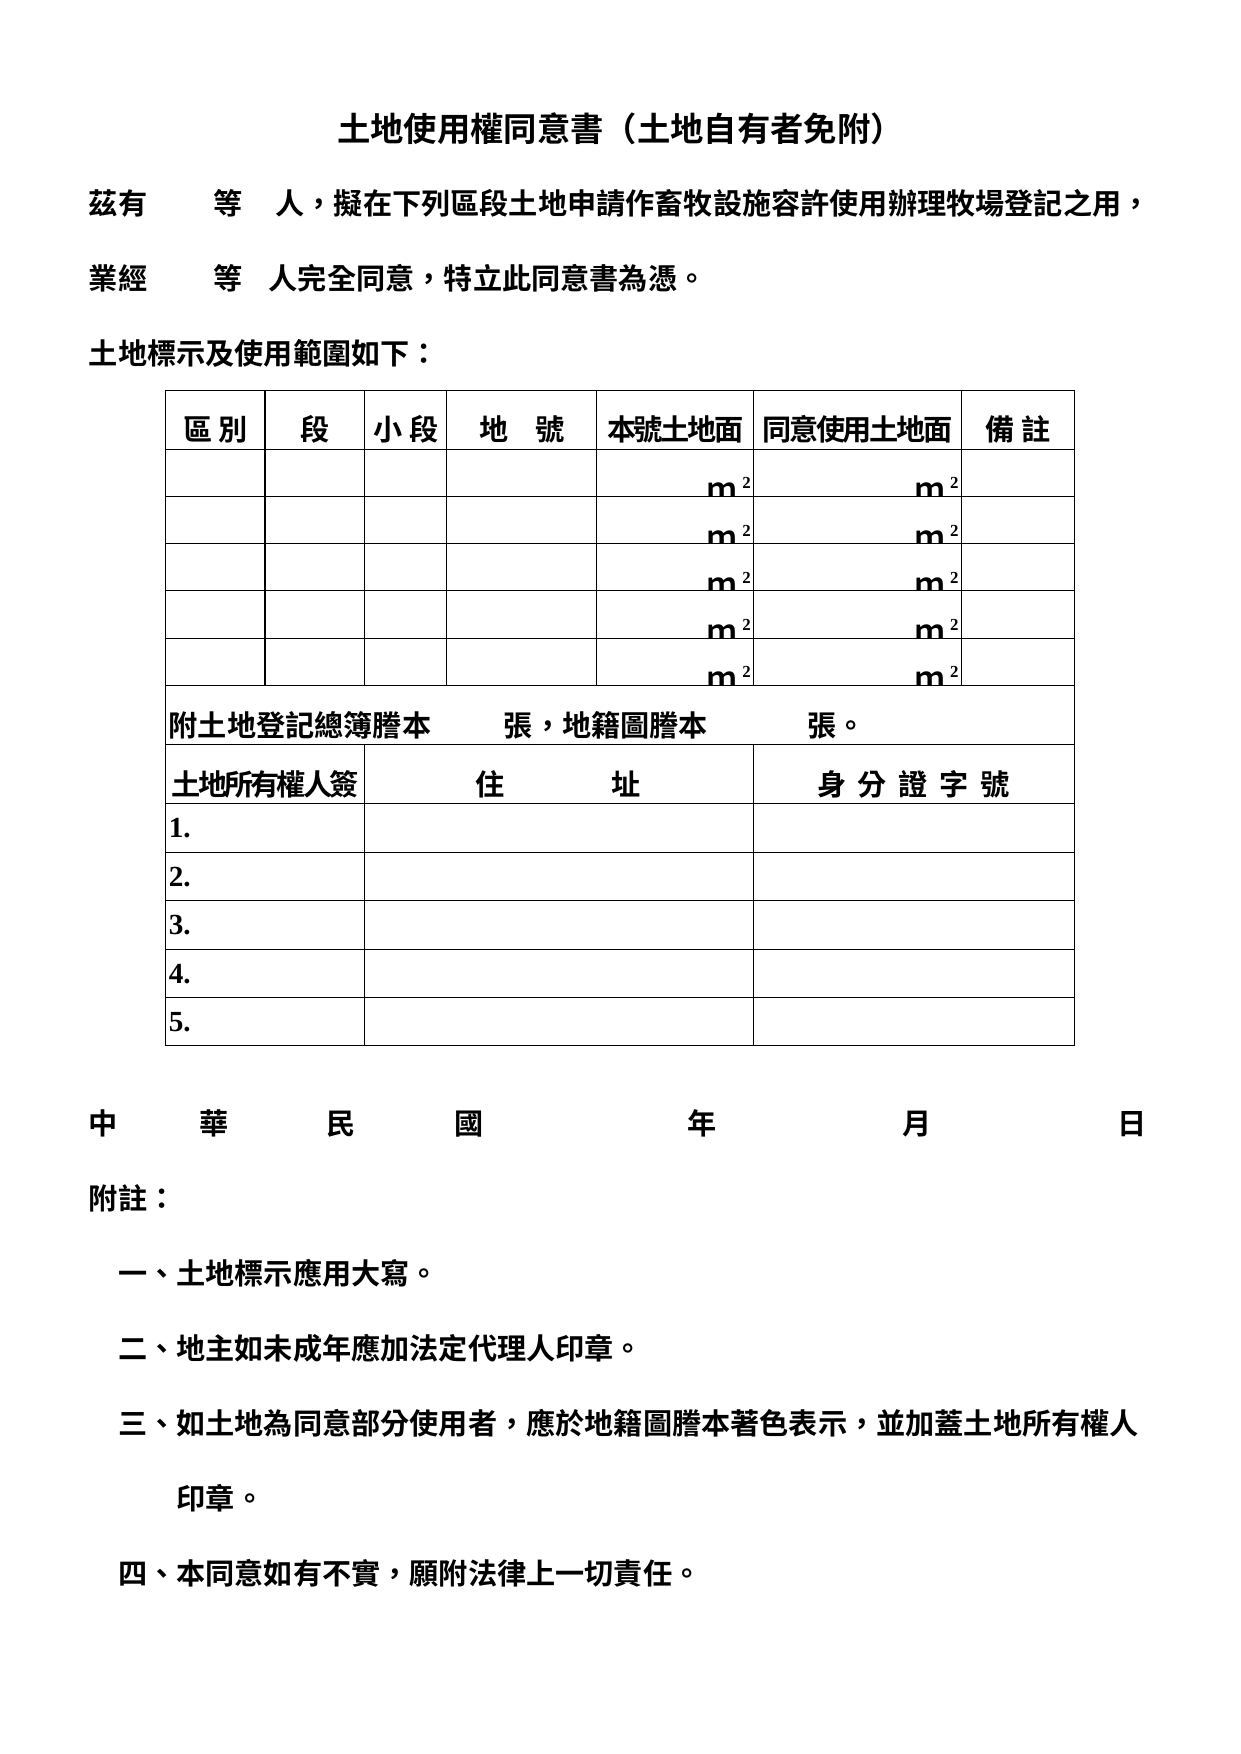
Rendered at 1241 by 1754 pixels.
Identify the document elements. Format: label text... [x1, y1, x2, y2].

text 土地使用權同意書（土地自有者免附） [89, 89, 1152, 164]
table_cell [365, 544, 446, 590]
table_cell 5. [166, 998, 364, 1045]
table_header 本號土地面積 [597, 391, 753, 448]
table_cell 3. [166, 901, 364, 948]
table_cell [447, 544, 596, 590]
table_cell [365, 497, 446, 543]
table_cell 土地所有權人簽章 [166, 745, 364, 803]
text 四、本同意如有不實，願附法律上一切責任。 [118, 1534, 1152, 1609]
table_cell [962, 544, 1074, 590]
table_cell 4. [166, 950, 364, 997]
table_cell [962, 450, 1074, 496]
table_cell ｍ2 [597, 544, 753, 590]
table_cell [365, 853, 753, 900]
table_cell [166, 591, 264, 638]
table_cell [962, 591, 1074, 638]
table_cell [266, 639, 364, 685]
table_cell [266, 450, 364, 496]
table_cell [447, 450, 596, 496]
table_cell ｍ2 [597, 591, 753, 638]
table_cell ｍ2 [754, 591, 961, 638]
table_cell ｍ2 [597, 639, 753, 685]
table_cell [166, 497, 264, 543]
table_cell [754, 804, 1074, 852]
text 三、如土地為同意部分使用者，應於地籍圖謄本著色表示，並加蓋土地所有權人印章。 [118, 1384, 1152, 1534]
table_cell [754, 950, 1074, 997]
table_cell [166, 450, 264, 496]
table_cell [754, 853, 1074, 900]
table_cell ｍ2 [754, 639, 961, 685]
table_cell 身 分 證 字 號 [754, 745, 1074, 803]
table_cell 附土地登記總簿謄本 張，地籍圖謄本 張。 [166, 686, 1074, 744]
text 中 華 民 國 年 月 日 [89, 1084, 1152, 1159]
table_header 小 段 [365, 391, 446, 448]
table_cell [166, 544, 264, 590]
table_cell [365, 591, 446, 638]
table_cell 2. [166, 853, 364, 900]
text 土地標示及使用範圍如下： [89, 314, 1152, 389]
table_cell 1. [166, 804, 364, 852]
table_cell [365, 901, 753, 948]
table_cell [365, 804, 753, 852]
table_cell [365, 450, 446, 496]
table_cell ｍ2 [754, 450, 961, 496]
table_cell [754, 901, 1074, 948]
table_header 區 別 [166, 391, 264, 448]
table_cell [266, 497, 364, 543]
table_cell [447, 639, 596, 685]
table_header 備 註 [962, 391, 1074, 448]
table_cell [266, 544, 364, 590]
text 茲有 等 人，擬在下列區段土地申請作畜牧設施容許使用辦理牧場登記之用，業經 等 人完全同意，特立此同意書為憑。 [89, 164, 1152, 314]
table_cell [365, 639, 446, 685]
text 二、地主如未成年應加法定代理人印章。 [118, 1309, 1152, 1384]
table_header 地 號 [447, 391, 596, 448]
text 附註： [89, 1159, 1152, 1234]
table_header 同意使用土地面積 [754, 391, 961, 448]
table_cell ｍ2 [754, 497, 961, 543]
table_cell [266, 591, 364, 638]
table_header 段 [266, 391, 364, 448]
table_cell [447, 591, 596, 638]
table_cell [962, 497, 1074, 543]
text 一、土地標示應用大寫。 [118, 1234, 1152, 1309]
table_cell [365, 998, 753, 1045]
table_cell [447, 497, 596, 543]
table_cell ｍ2 [597, 450, 753, 496]
table_cell 住 址 [365, 745, 753, 803]
table_cell ｍ2 [754, 544, 961, 590]
table_cell [962, 639, 1074, 685]
table_cell [754, 998, 1074, 1045]
table_cell [166, 639, 264, 685]
table_cell ｍ2 [597, 497, 753, 543]
table_cell [365, 950, 753, 997]
